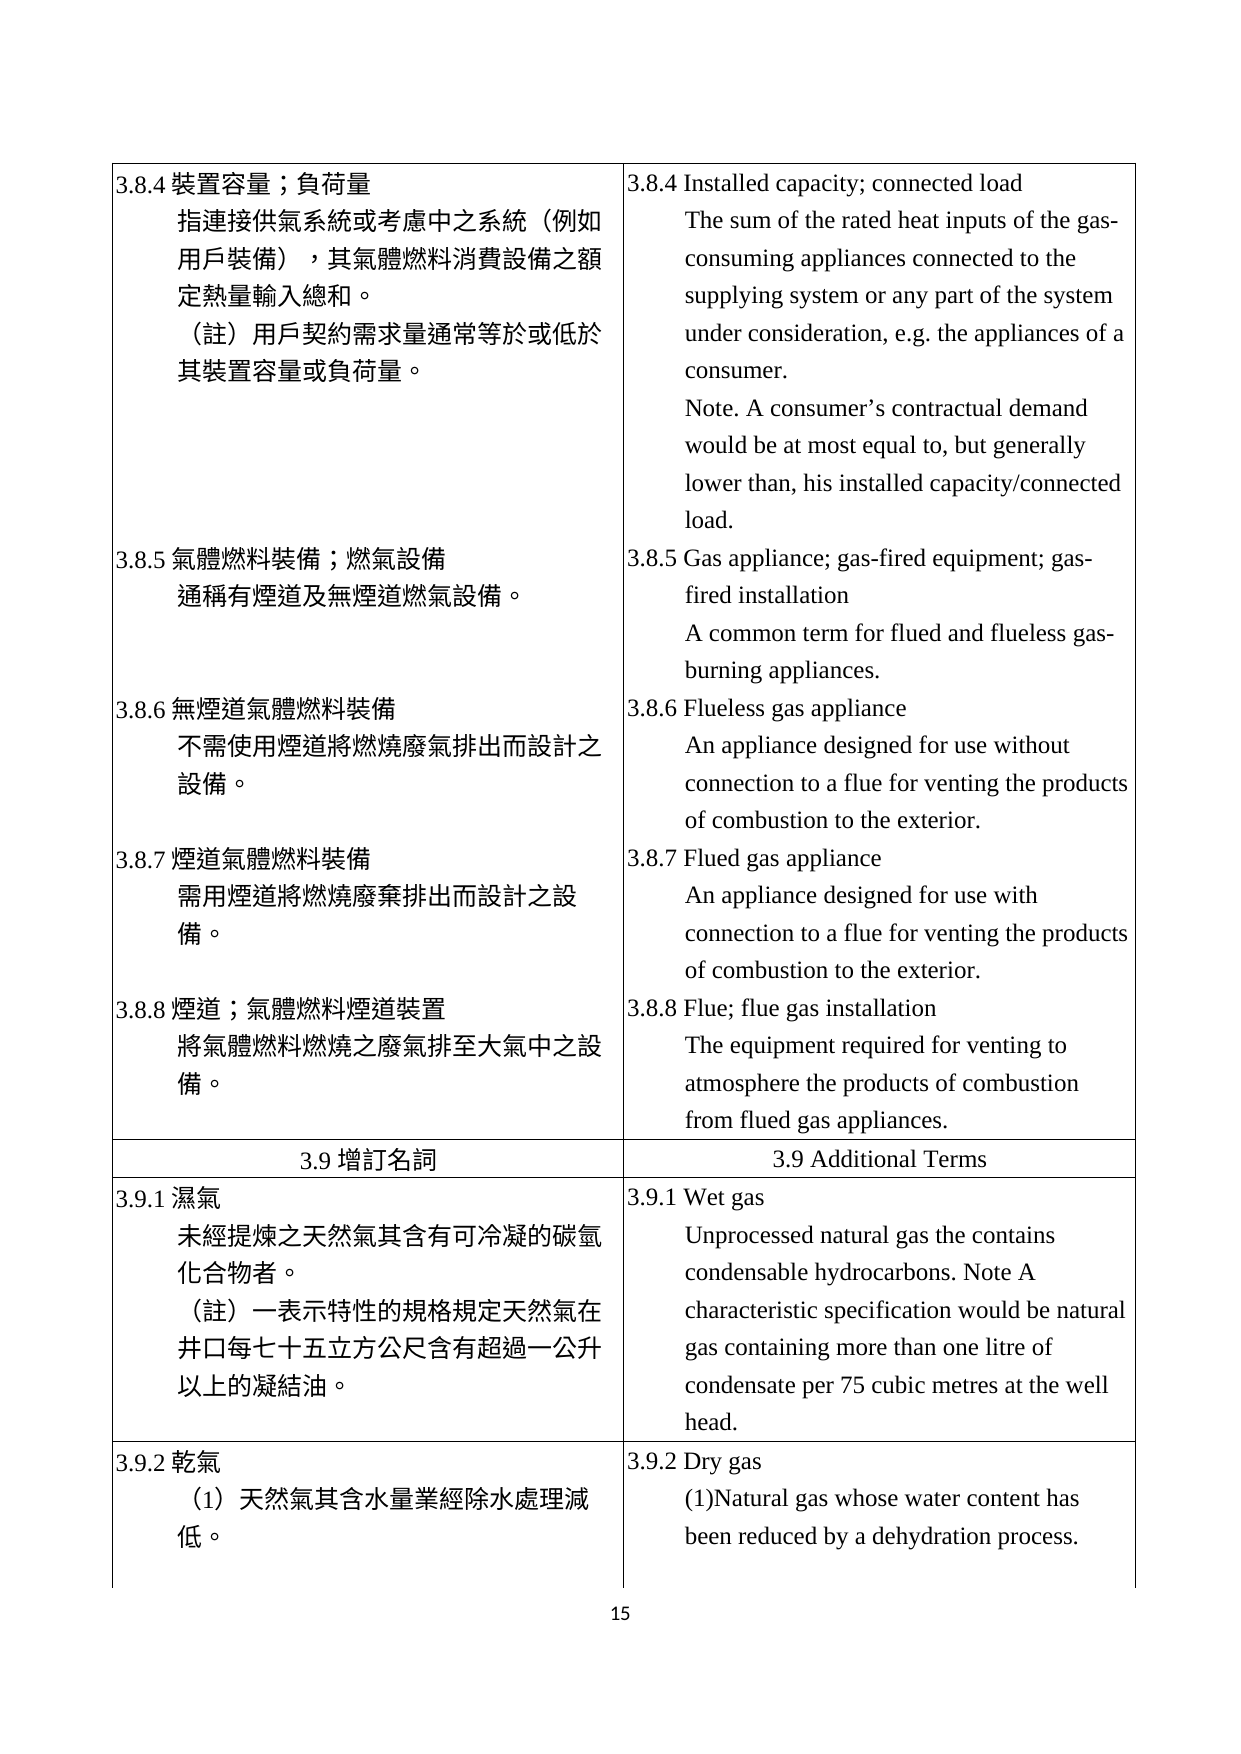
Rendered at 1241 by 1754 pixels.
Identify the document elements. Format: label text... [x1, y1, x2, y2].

table_cell 3.8.5 氣體燃料裝備；燃氣設備 通稱有煙道及無煙道燃氣設備。 [113, 539, 623, 688]
table_cell 3.8.5 Gas appliance; gas-fired equipment; gas-fired installation A common term for flued and flueless gas-burning appliances. [624, 539, 1135, 688]
table_cell 3.9.2 Dry gas (1)Natural gas whose water content has been reduced by a dehydration process. [624, 1442, 1135, 1587]
table_cell 3.9.1 濕氣 未經提煉之天然氣其含有可冷凝的碳氫化合物者。 （註）一表示特性的規格規定天然氣在井口每七十五立方公尺含有超過一公升以上的凝結油。 [113, 1178, 623, 1441]
table_cell 3.8.8 Flue; flue gas installation The equipment required for venting to atmosphere the products of combustion from flued gas appliances. [624, 989, 1135, 1138]
table_cell 3.8.6 無煙道氣體燃料裝備 不需使用煙道將燃燒廢氣排出而設計之設備。 [113, 689, 623, 838]
table_header 3.8.4 Installed capacity; connected load The sum of the rated heat inputs of the gas-consuming appliances connected to the supplying system or any part of the system under consideration, e.g. the appliances of a consumer. Note. A consumer’s contractual demand would be at most equal to, but generally lower than, his installed capacity/connected load. [624, 164, 1135, 538]
table_cell 3.9.2 乾氣 （1）天然氣其含水量業經除水處理減低。 [113, 1442, 623, 1587]
table_cell 3.9 增訂名詞 [113, 1140, 623, 1177]
table_cell 3.8.7 Flued gas appliance An appliance designed for use with connection to a flue for venting the products of combustion to the exterior. [624, 839, 1135, 988]
table_cell 3.8.7 煙道氣體燃料裝備 需用煙道將燃燒廢棄排出而設計之設備。 [113, 839, 623, 988]
table_header 3.8.4 裝置容量；負荷量 指連接供氣系統或考慮中之系統（例如用戶裝備），其氣體燃料消費設備之額定熱量輸入總和。 （註）用戶契約需求量通常等於或低於其裝置容量或負荷量。 [113, 164, 623, 538]
table_cell 3.9.1 Wet gas Unprocessed natural gas the contains condensable hydrocarbons. Note A characteristic specification would be natural gas containing more than one litre of condensate per 75 cubic metres at the well head. [624, 1178, 1135, 1441]
table_cell 3.8.6 Flueless gas appliance An appliance designed for use without connection to a flue for venting the products of combustion to the exterior. [624, 689, 1135, 838]
table_cell 3.8.8 煙道；氣體燃料煙道裝置 將氣體燃料燃燒之廢氣排至大氣中之設備。 [113, 989, 623, 1138]
table_cell 3.9 Additional Terms [624, 1140, 1135, 1177]
